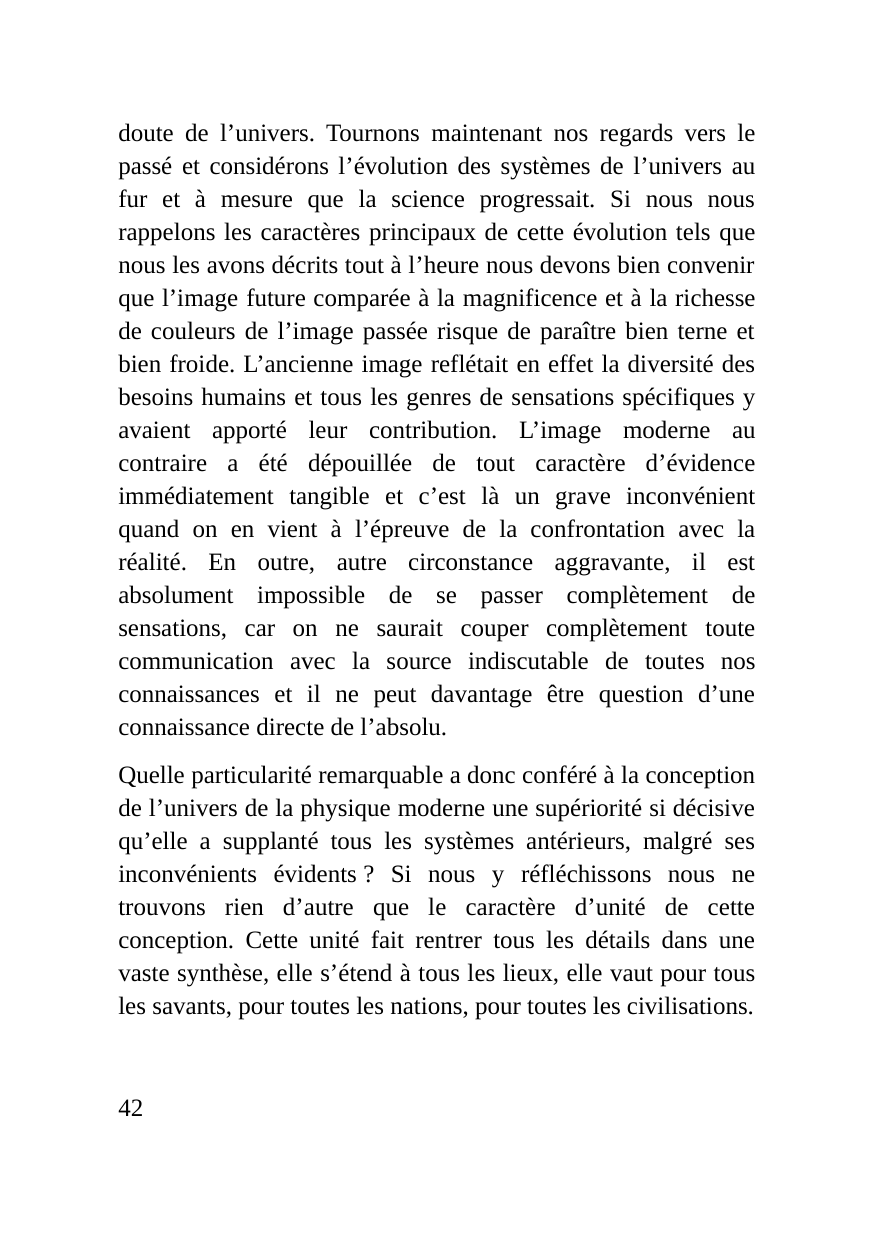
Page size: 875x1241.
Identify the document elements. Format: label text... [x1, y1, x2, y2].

text doute de l’univers. Tournons maintenant nos regards vers le passé et considérons l’évolution des systèmes de l’univers au fur et à mesure que la science progressait. Si nous nous rappelons les caractères principaux de cette évolution tels que nous les avons décrits tout à l’heure nous devons bien convenir que l’image future comparée à la magnificence et à la richesse de couleurs de l’image passée risque de paraître bien terne et bien froide. L’ancienne image reflétait en effet la diversité des besoins humains et tous les genres de sensations spécifiques y avaient apporté leur contribution. L’image moderne au contraire a été dépouillée de tout caractère d’évidence immédiatement tangible et c’est là un grave inconvénient quand on en vient à l’épreuve de la confrontation avec la réalité. En outre, autre circonstance aggravante, il est absolument impossible de se passer complètement de sensations, car on ne saurait couper complètement toute communication avec la source indiscutable de toutes nos connaissances et il ne peut davantage être question d’une connaissance directe de l’absolu. [118, 118, 756, 741]
text Quelle particularité remarquable a donc conféré à la conception de l’univers de la physique moderne une supériorité si décisive qu’elle a supplanté tous les systèmes antérieurs, malgré ses inconvénients évidents ? Si nous y réfléchissons nous ne trouvons rien d’autre que le caractère d’unité de cette conception. Cette unité fait rentrer tous les détails dans une vaste synthèse, elle s’étend à tous les lieux, elle vaut pour tous les savants, pour toutes les nations, pour toutes les civilisations. [118, 760, 756, 1020]
